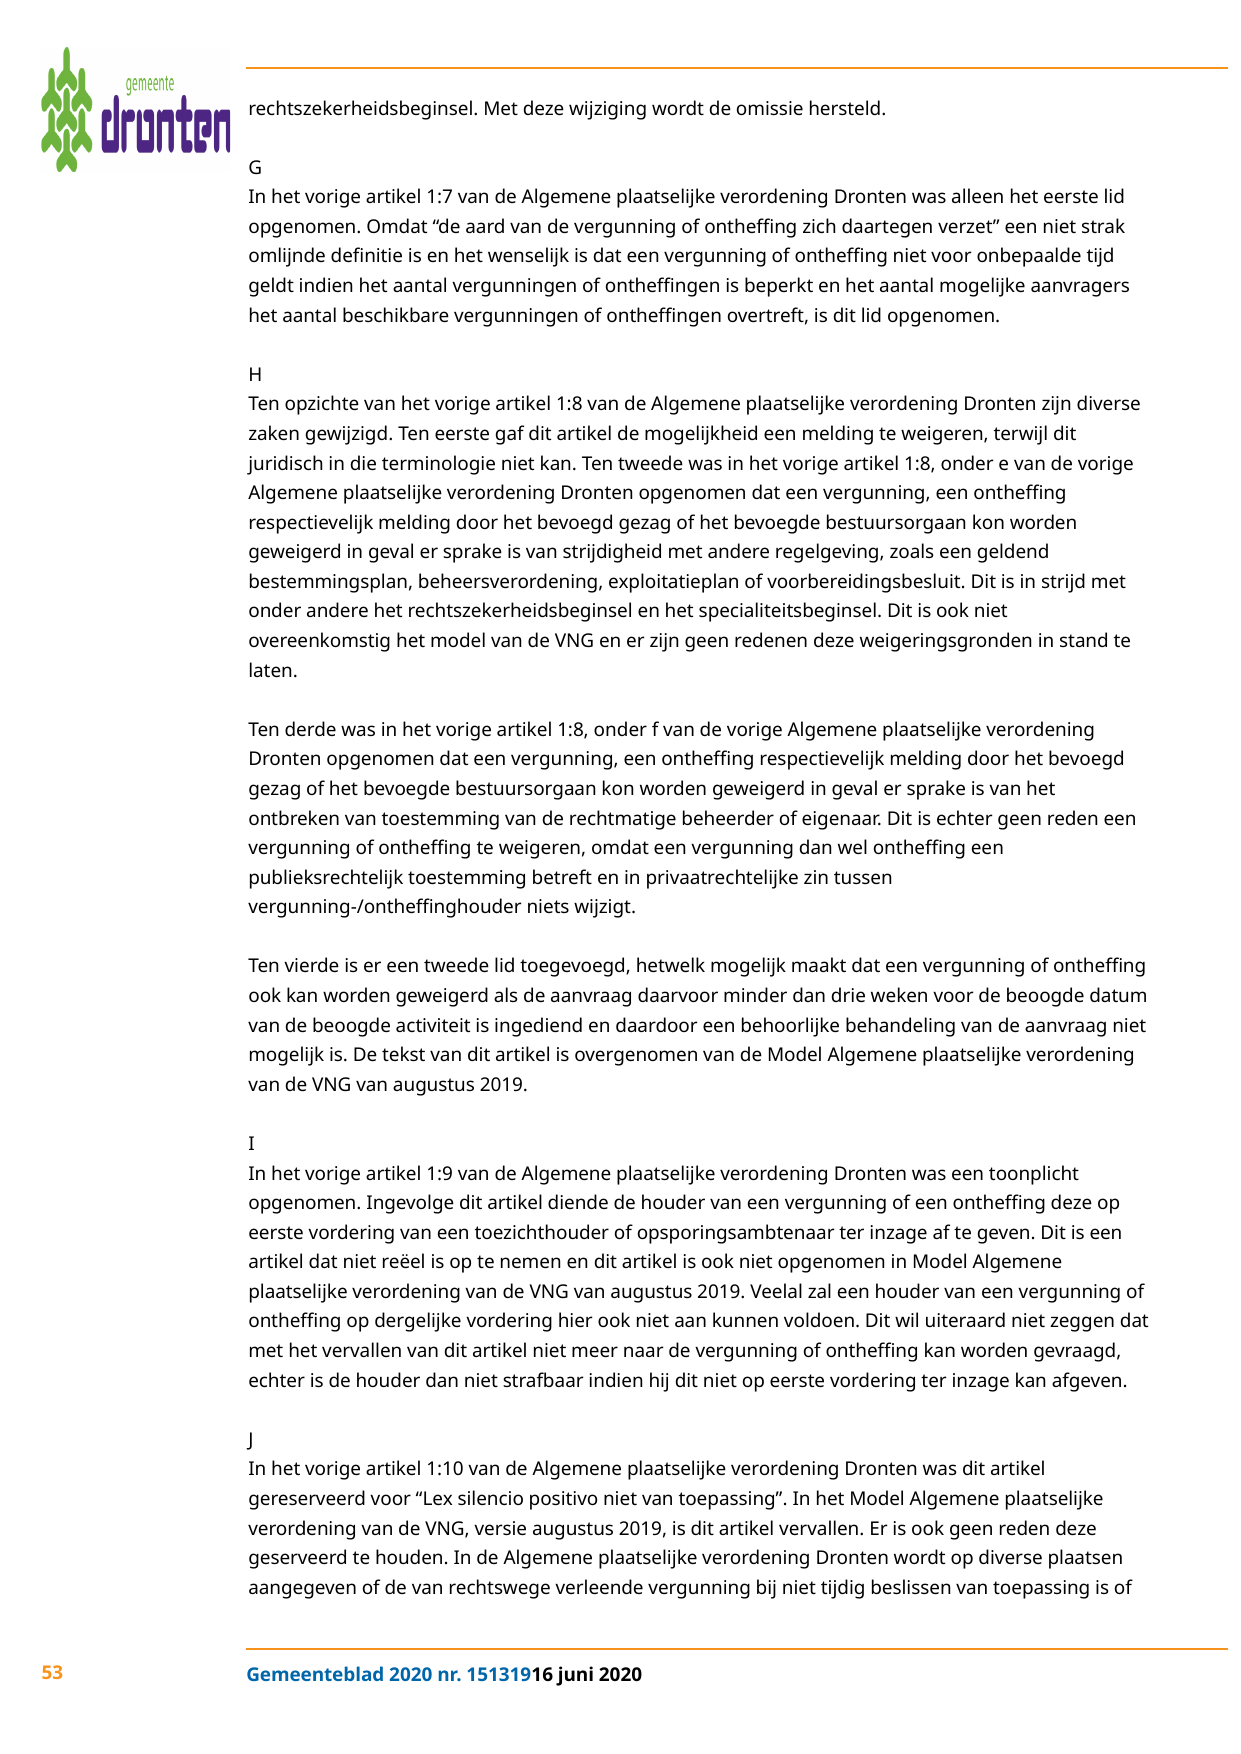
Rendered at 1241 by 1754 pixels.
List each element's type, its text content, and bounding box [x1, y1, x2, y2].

text H [248, 361, 1152, 387]
picture [41, 47, 231, 172]
text J [248, 1426, 1152, 1452]
text Ten opzichte van het vorige artikel 1:8 van de Algemene plaatselijke verordening Dronten zijn diverse zaken gewijzigd. Ten eerste gaf dit artikel de mogelijkheid een melding te weigeren, terwijl dit juridisch in die terminologie niet kan. Ten tweede was in het vorige artikel 1:8, onder e van de vorige Algemene plaatselijke verordening Dronten opgenomen dat een vergunning, een ontheffing respectievelijk melding door het bevoegd gezag of het bevoegde bestuursorgaan kon worden geweigerd in geval er sprake is van strijdigheid met andere regelgeving, zoals een geldend bestemmingsplan, beheersverordening, exploitatieplan of voorbereidingsbesluit. Dit is in strijd met onder andere het rechtszekerheidsbeginsel en het specialiteitsbeginsel. Dit is ook niet overeenkomstig het model van de VNG en er zijn geen redenen deze weigeringsgronden in stand te laten. [248, 391, 1152, 683]
text In het vorige artikel 1:10 van de Algemene plaatselijke verordening Dronten was dit artikel gereserveerd voor “Lex silencio positivo niet van toepassing”. In het Model Algemene plaatselijke verordening van de VNG, versie augustus 2019, is dit artikel vervallen. Er is ook geen reden deze geserveerd te houden. In de Algemene plaatselijke verordening Dronten wordt op diverse plaatsen aangegeven of de van rechtswege verleende vergunning bij niet tijdig beslissen van toepassing is of [248, 1456, 1152, 1600]
text In het vorige artikel 1:7 van de Algemene plaatselijke verordening Dronten was alleen het eerste lid opgenomen. Omdat “de aard van de vergunning of ontheffing zich daartegen verzet” een niet strak omlijnde definitie is en het wenselijk is dat een vergunning of ontheffing niet voor onbepaalde tijd geldt indien het aantal vergunningen of ontheffingen is beperkt en het aantal mogelijke aanvragers het aantal beschikbare vergunningen of ontheffingen overtreft, is dit lid opgenomen. [248, 183, 1152, 328]
text rechtszekerheidsbeginsel. Met deze wijziging wordt de omissie hersteld. [248, 95, 1152, 121]
text Ten vierde is er een tweede lid toegevoegd, hetwelk mogelijk maakt dat een vergunning of ontheffing ook kan worden geweigerd als de aanvraag daarvoor minder dan drie weken voor de beoogde datum van de beoogde activiteit is ingediend en daardoor een behoorlijke behandeling van de aanvraag niet mogelijk is. De tekst van dit artikel is overgenomen van de Model Algemene plaatselijke verordening van de VNG van augustus 2019. [248, 953, 1152, 1097]
text Ten derde was in het vorige artikel 1:8, onder f van de vorige Algemene plaatselijke verordening Dronten opgenomen dat een vergunning, een ontheffing respectievelijk melding door het bevoegd gezag of het bevoegde bestuursorgaan kon worden geweigerd in geval er sprake is van het ontbreken van toestemming van de rechtmatige beheerder of eigenaar. Dit is echter geen reden een vergunning of ontheffing te weigeren, omdat een vergunning dan wel ontheffing een publieksrechtelijk toestemming betreft en in privaatrechtelijke zin tussen vergunning-/ontheffinghouder niets wijzigt. [248, 716, 1152, 919]
text I [248, 1130, 1152, 1156]
text G [248, 154, 1152, 180]
text In het vorige artikel 1:9 van de Algemene plaatselijke verordening Dronten was een toonplicht opgenomen. Ingevolge dit artikel diende de houder van een vergunning of een ontheffing deze op eerste vordering van een toezichthouder of opsporingsambtenaar ter inzage af te geven. Dit is een artikel dat niet reëel is op te nemen en dit artikel is ook niet opgenomen in Model Algemene plaatselijke verordening van de VNG van augustus 2019. Veelal zal een houder van een vergunning of ontheffing op dergelijke vordering hier ook niet aan kunnen voldoen. Dit wil uiteraard niet zeggen dat met het vervallen van dit artikel niet meer naar de vergunning of ontheffing kan worden gevraagd, echter is de houder dan niet strafbaar indien hij dit niet op eerste vordering ter inzage kan afgeven. [248, 1160, 1152, 1393]
